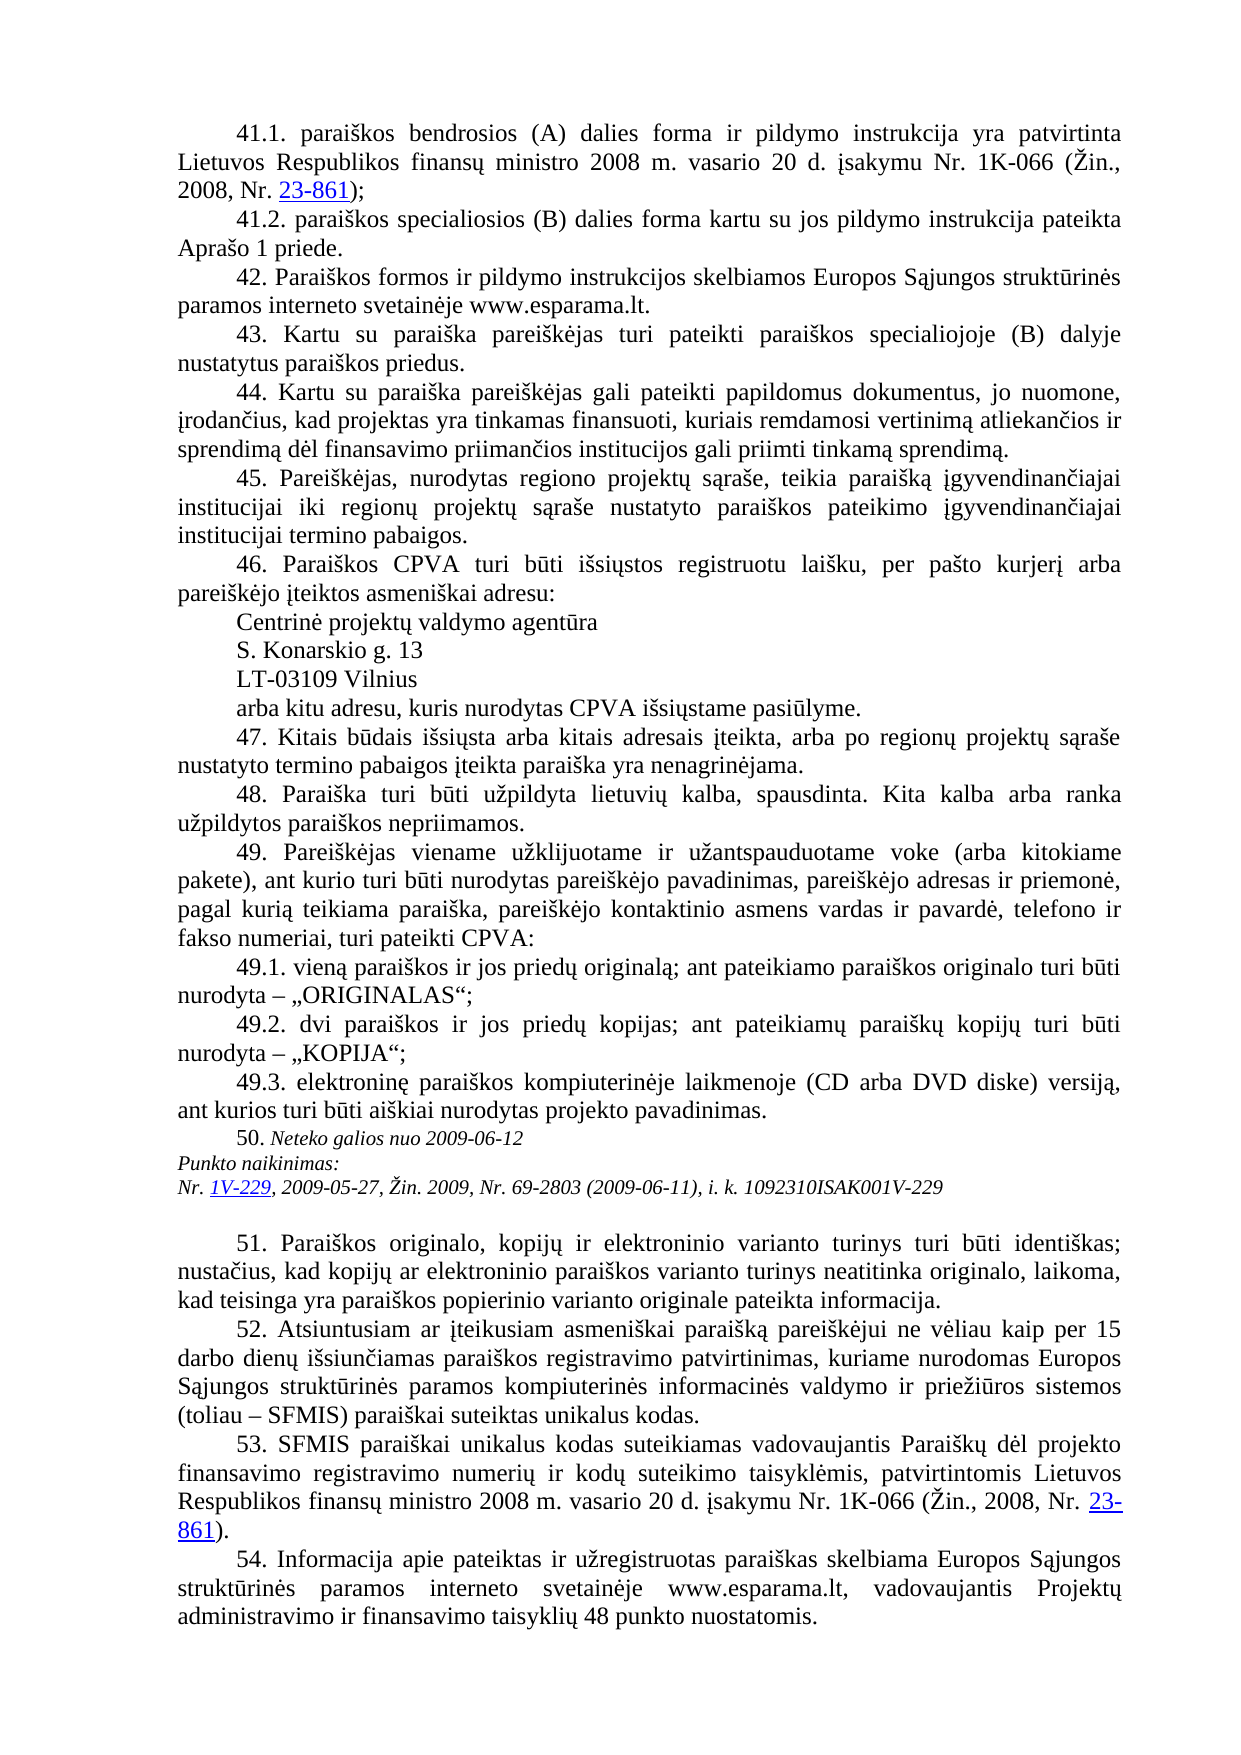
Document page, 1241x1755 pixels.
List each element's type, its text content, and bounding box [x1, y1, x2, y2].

text arba kitu adresu, kuris nurodytas CPVA išsiųstame pasiūlyme. [177, 693, 1122, 722]
text Punkto naikinimas: [177, 1151, 1122, 1175]
text 46. Paraiškos CPVA turi būti išsiųstos registruotu laišku, per pašto kurjerį arba pareiškėjo įteiktos asmeniškai adresu: [177, 549, 1122, 607]
text 52. Atsiuntusiam ar įteikusiam asmeniškai paraišką pareiškėjui ne vėliau kaip per 15 darbo dienų išsiunčiamas paraiškos registravimo patvirtinimas, kuriame nurodomas Europos Sąjungos struktūrinės paramos kompiuterinės informacinės valdymo ir priežiūros sistemos (toliau – SFMIS) paraiškai suteiktas unikalus kodas. [177, 1314, 1122, 1429]
text 41.1. paraiškos bendrosios (A) dalies forma ir pildymo instrukcija yra patvirtinta Lietuvos Respublikos finansų ministro 2008 m. vasario 20 d. įsakymu Nr. 1K-066 (Žin., 2008, Nr. 23-861); [177, 118, 1122, 204]
text 51. Paraiškos originalo, kopijų ir elektroninio varianto turinys turi būti identiškas; nustačius, kad kopijų ar elektroninio paraiškos varianto turinys neatitinka originalo, laikoma, kad teisinga yra paraiškos popierinio varianto originale pateikta informacija. [177, 1228, 1122, 1314]
text 54. Informacija apie pateiktas ir užregistruotas paraiškas skelbiama Europos Sąjungos struktūrinės paramos interneto svetainėje www.esparama.lt, vadovaujantis Projektų administravimo ir finansavimo taisyklių 48 punkto nuostatomis. [177, 1544, 1122, 1630]
text 41.2. paraiškos specialiosios (B) dalies forma kartu su jos pildymo instrukcija pateikta Aprašo 1 priede. [177, 204, 1122, 262]
text 50. Neteko galios nuo 2009-06-12 [177, 1124, 1122, 1151]
text LT-03109 Vilnius [177, 664, 1122, 693]
text 42. Paraiškos formos ir pildymo instrukcijos skelbiamos Europos Sąjungos struktūrinės paramos interneto svetainėje www.esparama.lt. [177, 262, 1122, 319]
text Centrinė projektų valdymo agentūra [177, 607, 1122, 636]
text 48. Paraiška turi būti užpildyta lietuvių kalba, spausdinta. Kita kalba arba ranka užpildytos paraiškos nepriimamos. [177, 779, 1122, 837]
text Nr. 1V-229, 2009-05-27, Žin. 2009, Nr. 69-2803 (2009-06-11), i. k. 1092310ISAK001V-229 [177, 1175, 1122, 1199]
text 49.2. dvi paraiškos ir jos priedų kopijas; ant pateikiamų paraiškų kopijų turi būti nurodyta – „KOPIJA“; [177, 1009, 1122, 1067]
text S. Konarskio g. 13 [177, 636, 1122, 664]
text 53. SFMIS paraiškai unikalus kodas suteikiamas vadovaujantis Paraiškų dėl projekto finansavimo registravimo numerių ir kodų suteikimo taisyklėmis, patvirtintomis Lietuvos Respublikos finansų ministro 2008 m. vasario 20 d. įsakymu Nr. 1K-066 (Žin., 2008, Nr. 23-861). [177, 1429, 1122, 1544]
text 47. Kitais būdais išsiųsta arba kitais adresais įteikta, arba po regionų projektų sąraše nustatyto termino pabaigos įteikta paraiška yra nenagrinėjama. [177, 722, 1122, 779]
text 49.3. elektroninę paraiškos kompiuterinėje laikmenoje (CD arba DVD diske) versiją, ant kurios turi būti aiškiai nurodytas projekto pavadinimas. [177, 1067, 1122, 1124]
text 45. Pareiškėjas, nurodytas regiono projektų sąraše, teikia paraišką įgyvendinančiajai institucijai iki regionų projektų sąraše nustatyto paraiškos pateikimo įgyvendinančiajai institucijai termino pabaigos. [177, 463, 1122, 549]
text 49. Pareiškėjas viename užklijuotame ir užantspauduotame voke (arba kitokiame pakete), ant kurio turi būti nurodytas pareiškėjo pavadinimas, pareiškėjo adresas ir priemonė, pagal kurią teikiama paraiška, pareiškėjo kontaktinio asmens vardas ir pavardė, telefono ir fakso numeriai, turi pateikti CPVA: [177, 837, 1122, 952]
text 43. Kartu su paraiška pareiškėjas turi pateikti paraiškos specialiojoje (B) dalyje nustatytus paraiškos priedus. [177, 319, 1122, 377]
text 49.1. vieną paraiškos ir jos priedų originalą; ant pateikiamo paraiškos originalo turi būti nurodyta – „ORIGINALAS“; [177, 952, 1122, 1009]
text 44. Kartu su paraiška pareiškėjas gali pateikti papildomus dokumentus, jo nuomone, įrodančius, kad projektas yra tinkamas finansuoti, kuriais remdamosi vertinimą atliekančios ir sprendimą dėl finansavimo priimančios institucijos gali priimti tinkamą sprendimą. [177, 377, 1122, 463]
